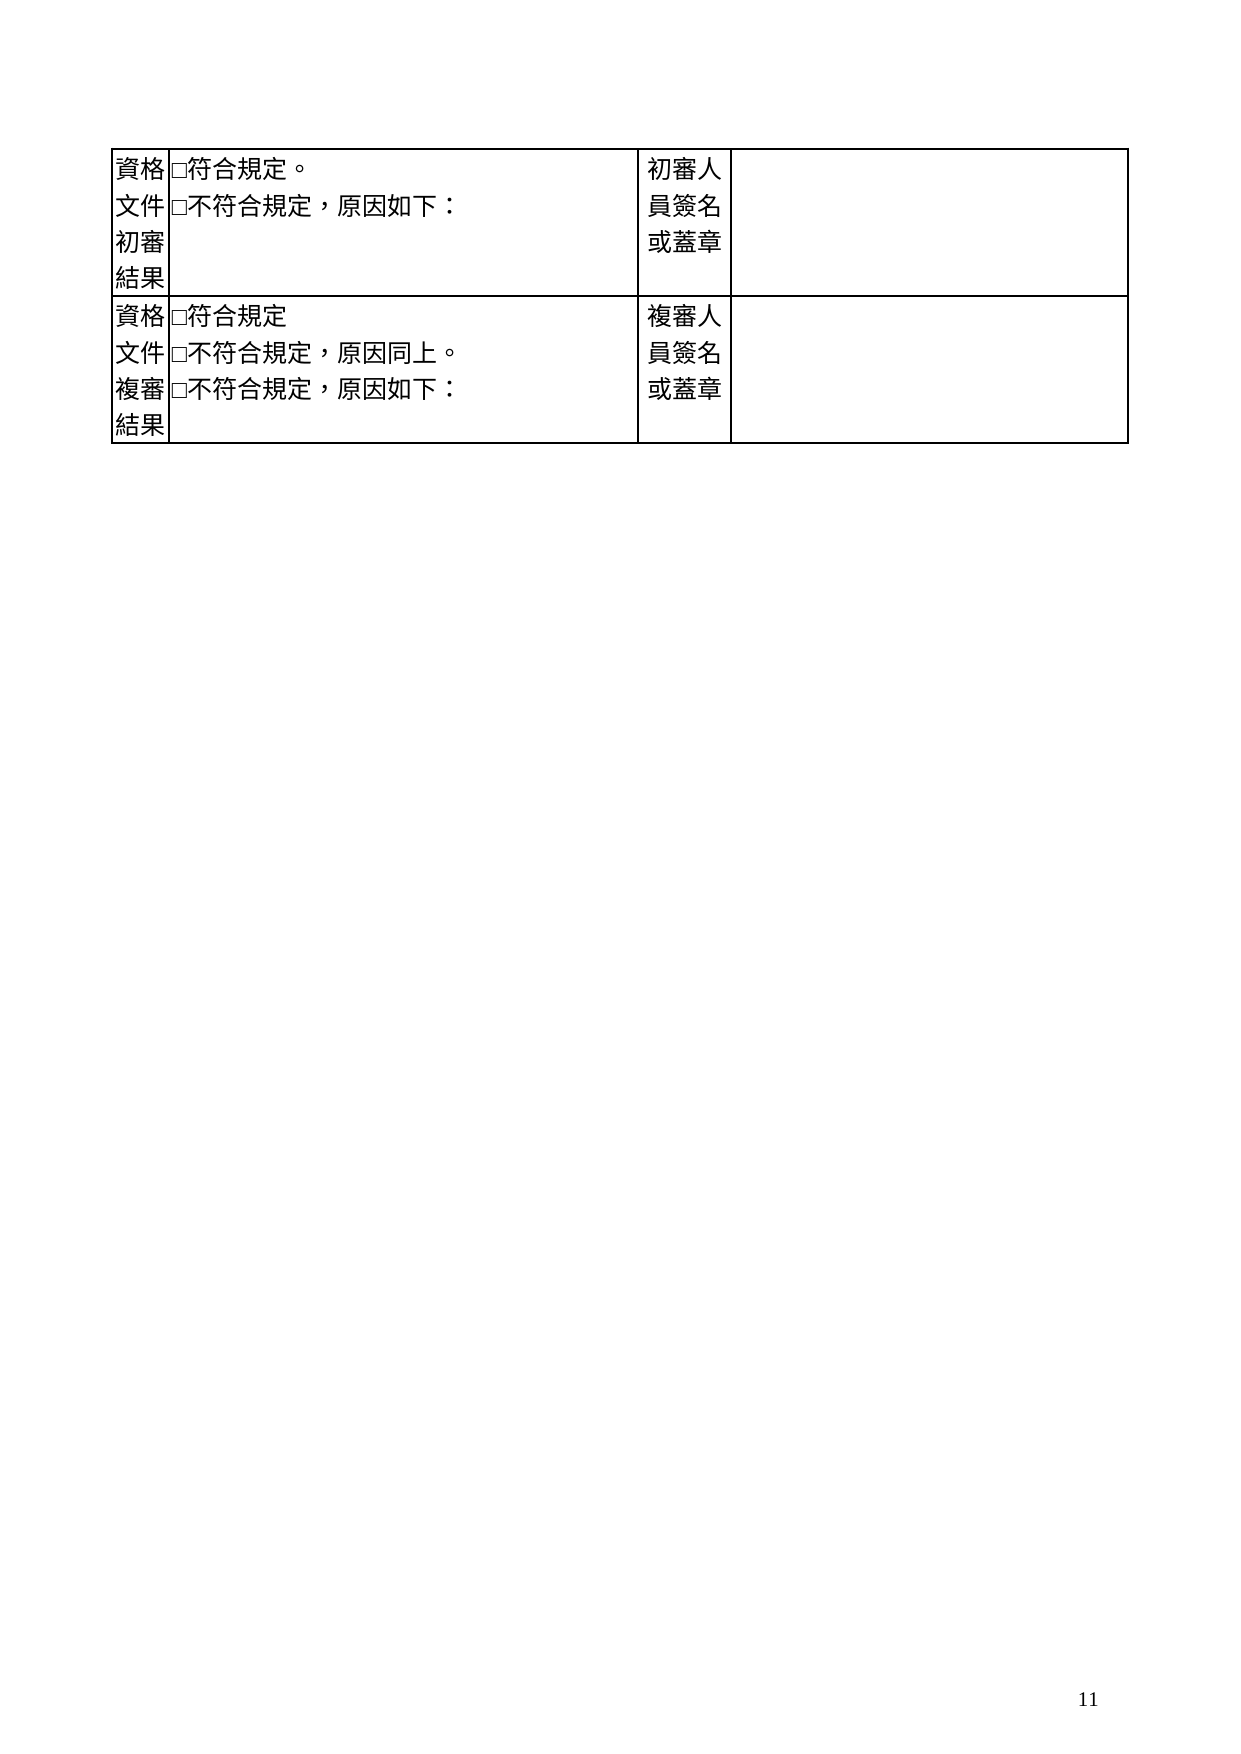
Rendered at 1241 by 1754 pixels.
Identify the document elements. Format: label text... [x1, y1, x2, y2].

table_cell 資格文件複審結果 [113, 297, 168, 442]
table_cell [732, 150, 1127, 295]
table_cell 複審人員簽名或蓋章 [639, 297, 730, 442]
table_cell □符合規定 □不符合規定，原因同上。 □不符合規定，原因如下： [170, 297, 637, 442]
table_cell 資格文件初審結果 [113, 150, 168, 295]
table_cell □符合規定。 □不符合規定，原因如下： [170, 150, 637, 295]
table_cell [732, 297, 1127, 442]
table_cell 初審人員簽名或蓋章 [639, 150, 730, 295]
